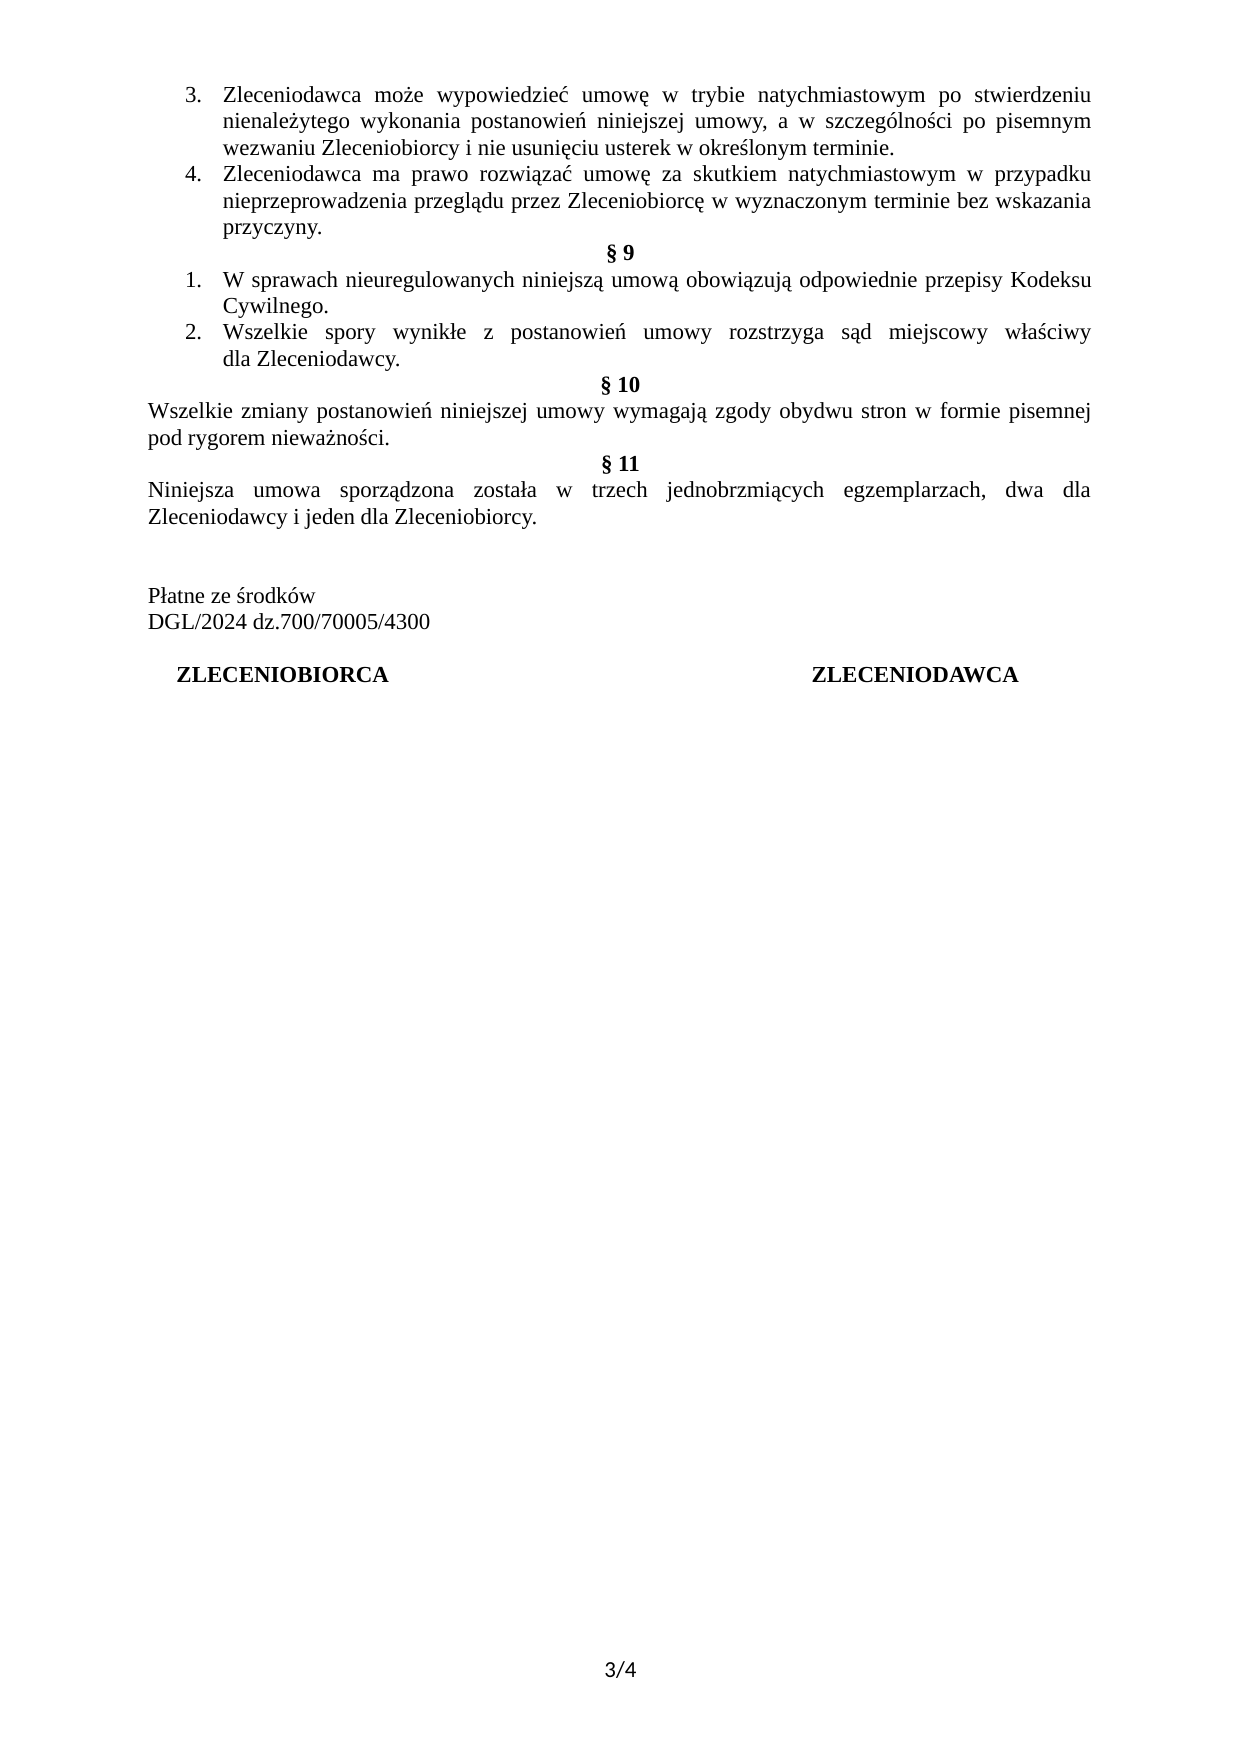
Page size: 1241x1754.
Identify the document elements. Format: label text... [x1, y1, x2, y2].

list Wszelkie zmiany postanowień niniejszej umowy wymagają zgody obydwu stron w formie pisemnej pod rygorem nieważności. [148, 397, 1093, 450]
list W sprawach nieuregulowanych niniejszą umową obowiązują odpowiednie przepisy Kodeksu Cywilnego. [185, 266, 1093, 318]
text § 9 [148, 239, 1093, 266]
list Zleceniodawca ma prawo rozwiązać umowę za skutkiem natychmiastowym w przypadku nieprzeprowadzenia przeglądu przez Zleceniobiorcę w wyznaczonym terminie bez wskazania przyczyny. [185, 160, 1093, 239]
text ZLECENIOBIORCA ZLECENIODAWCA [148, 661, 1093, 687]
text § 11 [148, 450, 1093, 477]
text Płatne ze środków [148, 582, 1093, 608]
text § 10 [148, 371, 1093, 397]
list Niniejsza umowa sporządzona została w trzech jednobrzmiących egzemplarzach, dwa dla Zleceniodawcy i jeden dla Zleceniobiorcy. [148, 477, 1093, 529]
list Zleceniodawca może wypowiedzieć umowę w trybie natychmiastowym po stwierdzeniu nienależytego wykonania postanowień niniejszej umowy, a w szczególności po pisemnym wezwaniu Zleceniobiorcy i nie usunięciu usterek w określonym terminie. [185, 81, 1093, 160]
list Wszelkie spory wynikłe z postanowień umowy rozstrzyga sąd miejscowy właściwy dla Zleceniodawcy. [185, 318, 1093, 371]
text DGL/2024 dz.700/70005/4300 [148, 608, 1093, 635]
